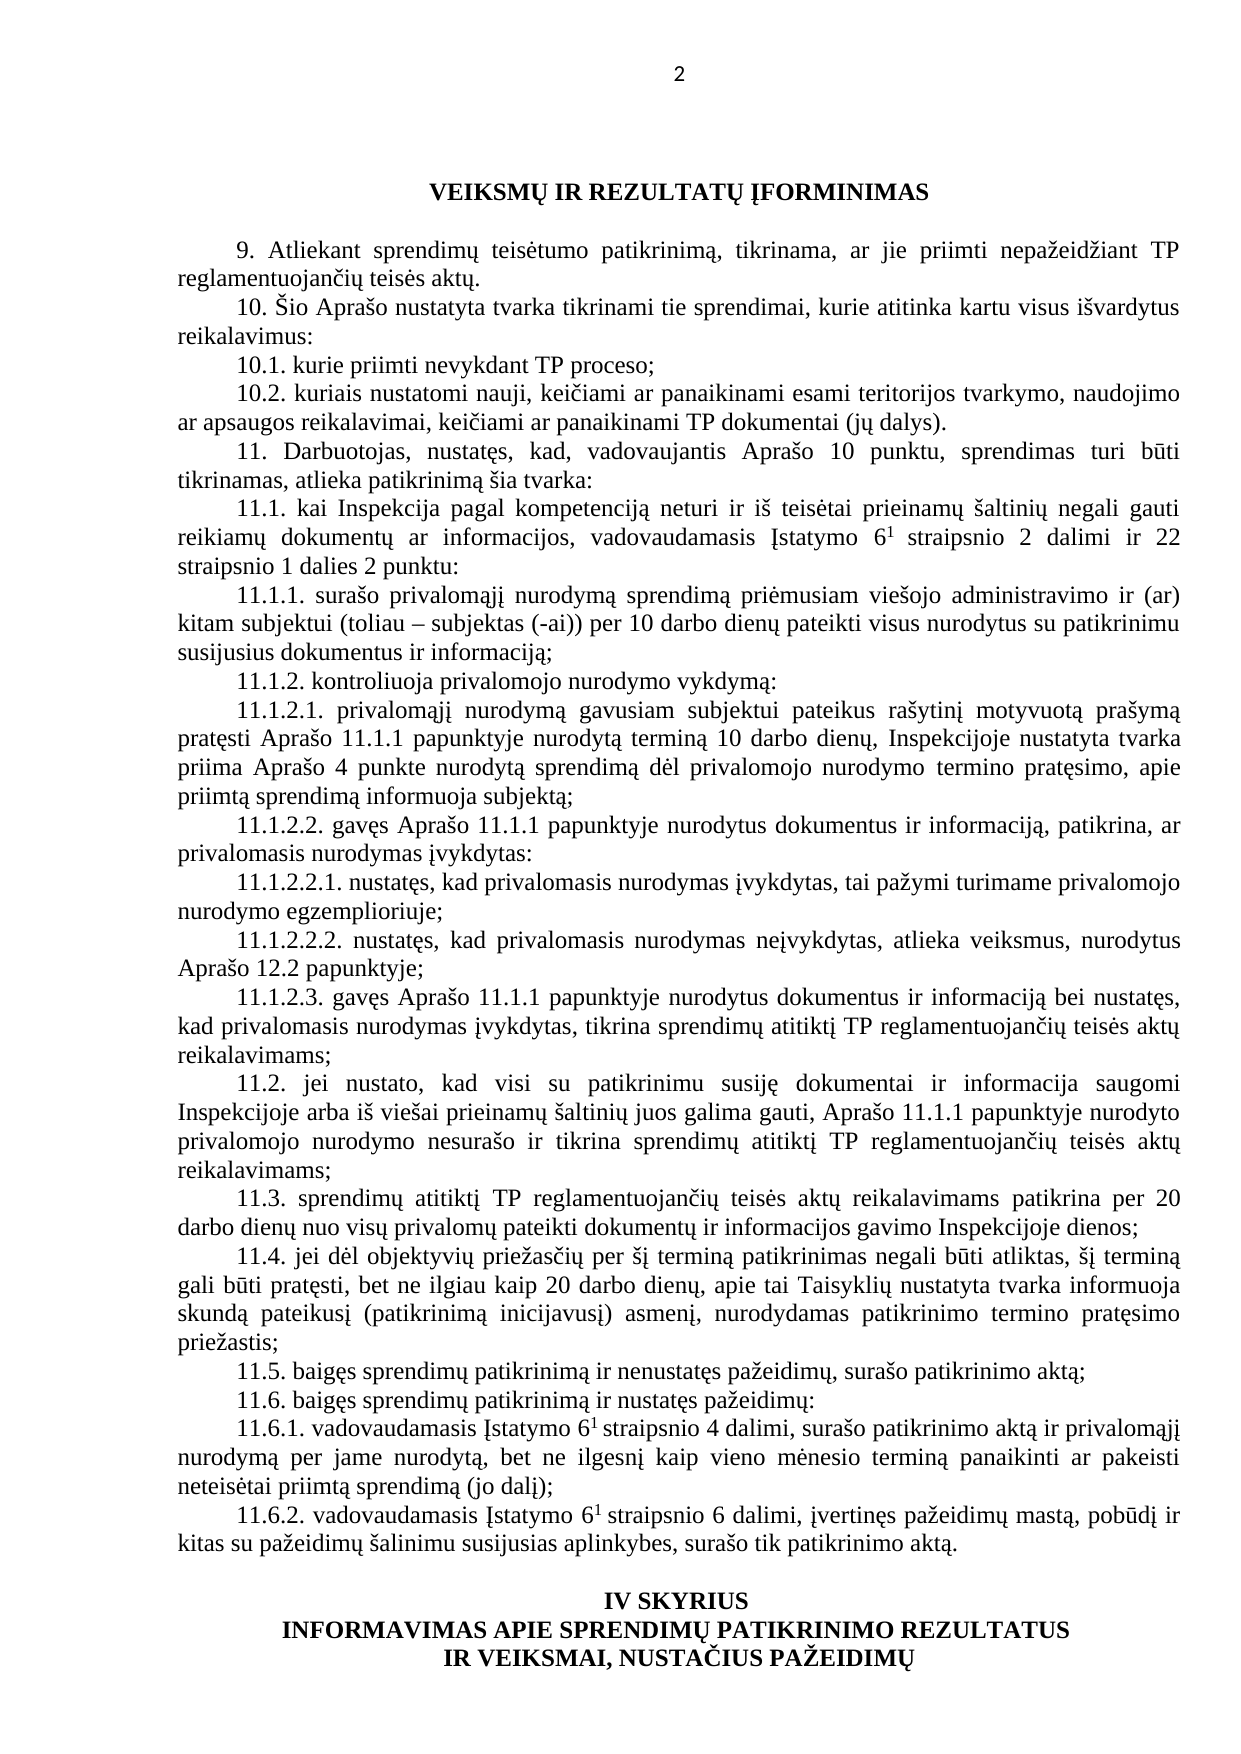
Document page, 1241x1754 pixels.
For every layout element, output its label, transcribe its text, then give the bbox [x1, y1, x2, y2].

text informavimas apie SPRENDIMŲ patikrinimo rezultatus [177, 1615, 1181, 1643]
text 11.1. kai Inspekcija pagal kompetenciją neturi ir iš teisėtai prieinamų šaltinių negali gauti reikiamų dokumentų ar informacijos, vadovaudamasis Įstatymo 61 straipsnio 2 dalimi ir 22 straipsnio 1 dalies 2 punktu: [177, 493, 1181, 580]
text 11. Darbuotojas, nustatęs, kad, vadovaujantis Aprašo 10 punktu, sprendimas turi būti tikrinamas, atlieka patikrinimą šia tvarka: [177, 436, 1181, 493]
text 10.2. kuriais nustatomi nauji, keičiami ar panaikinami esami teritorijos tvarkymo, naudojimo ar apsaugos reikalavimai, keičiami ar panaikinami TP dokumentai (jų dalys). [177, 378, 1181, 436]
text 11.1.2.2.2. nustatęs, kad privalomasis nurodymas neįvykdytas, atlieka veiksmus, nurodytus Aprašo 12.2 papunktyje; [177, 925, 1181, 982]
text 10. Šio Aprašo nustatyta tvarka tikrinami tie sprendimai, kurie atitinka kartu visus išvardytus reikalavimus: [177, 292, 1181, 350]
text 11.6. baigęs sprendimų patikrinimą ir nustatęs pažeidimų: [177, 1385, 1181, 1413]
text 10.1. kurie priimti nevykdant TP proceso; [177, 350, 1181, 378]
text 11.6.2. vadovaudamasis Įstatymo 61 straipsnio 6 dalimi, įvertinęs pažeidimų mastą, pobūdį ir kitas su pažeidimų šalinimu susijusias aplinkybes, surašo tik patikrinimo aktą. [177, 1500, 1181, 1557]
text IV SKYRIUS [177, 1586, 1181, 1615]
text 11.1.2.3. gavęs Aprašo 11.1.1 papunktyje nurodytus dokumentus ir informaciją bei nustatęs, kad privalomasis nurodymas įvykdytas, tikrina sprendimų atitiktį TP reglamentuojančių teisės aktų reikalavimams; [177, 982, 1181, 1068]
text 11.1.2.2. gavęs Aprašo 11.1.1 papunktyje nurodytus dokumentus ir informaciją, patikrina, ar privalomasis nurodymas įvykdytas: [177, 810, 1181, 867]
text 11.2. jei nustato, kad visi su patikrinimu susiję dokumentai ir informacija saugomi Inspekcijoje arba iš viešai prieinamų šaltinių juos galima gauti, Aprašo 11.1.1 papunktyje nurodyto privalomojo nurodymo nesurašo ir tikrina sprendimų atitiktį TP reglamentuojančių teisės aktų reikalavimams; [177, 1068, 1181, 1183]
text 11.1.1. surašo privalomąjį nurodymą sprendimą priėmusiam viešojo administravimo ir (ar) kitam subjektui (toliau – subjektas (-ai)) per 10 darbo dienų pateikti visus nurodytus su patikrinimu susijusius dokumentus ir informaciją; [177, 580, 1181, 666]
text 9. Atliekant sprendimų teisėtumo patikrinimą, tikrinama, ar jie priimti nepažeidžiant TP reglamentuojančių teisės aktų. [177, 235, 1181, 292]
text 11.4. jei dėl objektyvių priežasčių per šį terminą patikrinimas negali būti atliktas, šį terminą gali būti pratęsti, bet ne ilgiau kaip 20 darbo dienų, apie tai Taisyklių nustatyta tvarka informuoja skundą pateikusį (patikrinimą inicijavusį) asmenį, nurodydamas patikrinimo termino pratęsimo priežastis; [177, 1241, 1181, 1356]
text veiksmų ir REZULTATŲ ĮFORMINIMAS [177, 177, 1181, 206]
text 11.5. baigęs sprendimų patikrinimą ir nenustatęs pažeidimų, surašo patikrinimo aktą; [177, 1356, 1181, 1385]
text IR VEIKSMAI, NUSTAČIUS PAŽEIDIMų [177, 1643, 1181, 1672]
text 11.1.2. kontroliuoja privalomojo nurodymo vykdymą: [177, 666, 1181, 695]
text 11.6.1. vadovaudamasis Įstatymo 61 straipsnio 4 dalimi, surašo patikrinimo aktą ir privalomąjį nurodymą per jame nurodytą, bet ne ilgesnį kaip vieno mėnesio terminą panaikinti ar pakeisti neteisėtai priimtą sprendimą (jo dalį); [177, 1413, 1181, 1500]
text 11.3. sprendimų atitiktį TP reglamentuojančių teisės aktų reikalavimams patikrina per 20 darbo dienų nuo visų privalomų pateikti dokumentų ir informacijos gavimo Inspekcijoje dienos; [177, 1183, 1181, 1241]
text 11.1.2.2.1. nustatęs, kad privalomasis nurodymas įvykdytas, tai pažymi turimame privalomojo nurodymo egzemplioriuje; [177, 867, 1181, 925]
text 11.1.2.1. privalomąjį nurodymą gavusiam subjektui pateikus rašytinį motyvuotą prašymą pratęsti Aprašo 11.1.1 papunktyje nurodytą terminą 10 darbo dienų, Inspekcijoje nustatyta tvarka priima Aprašo 4 punkte nurodytą sprendimą dėl privalomojo nurodymo termino pratęsimo, apie priimtą sprendimą informuoja subjektą; [177, 695, 1181, 810]
